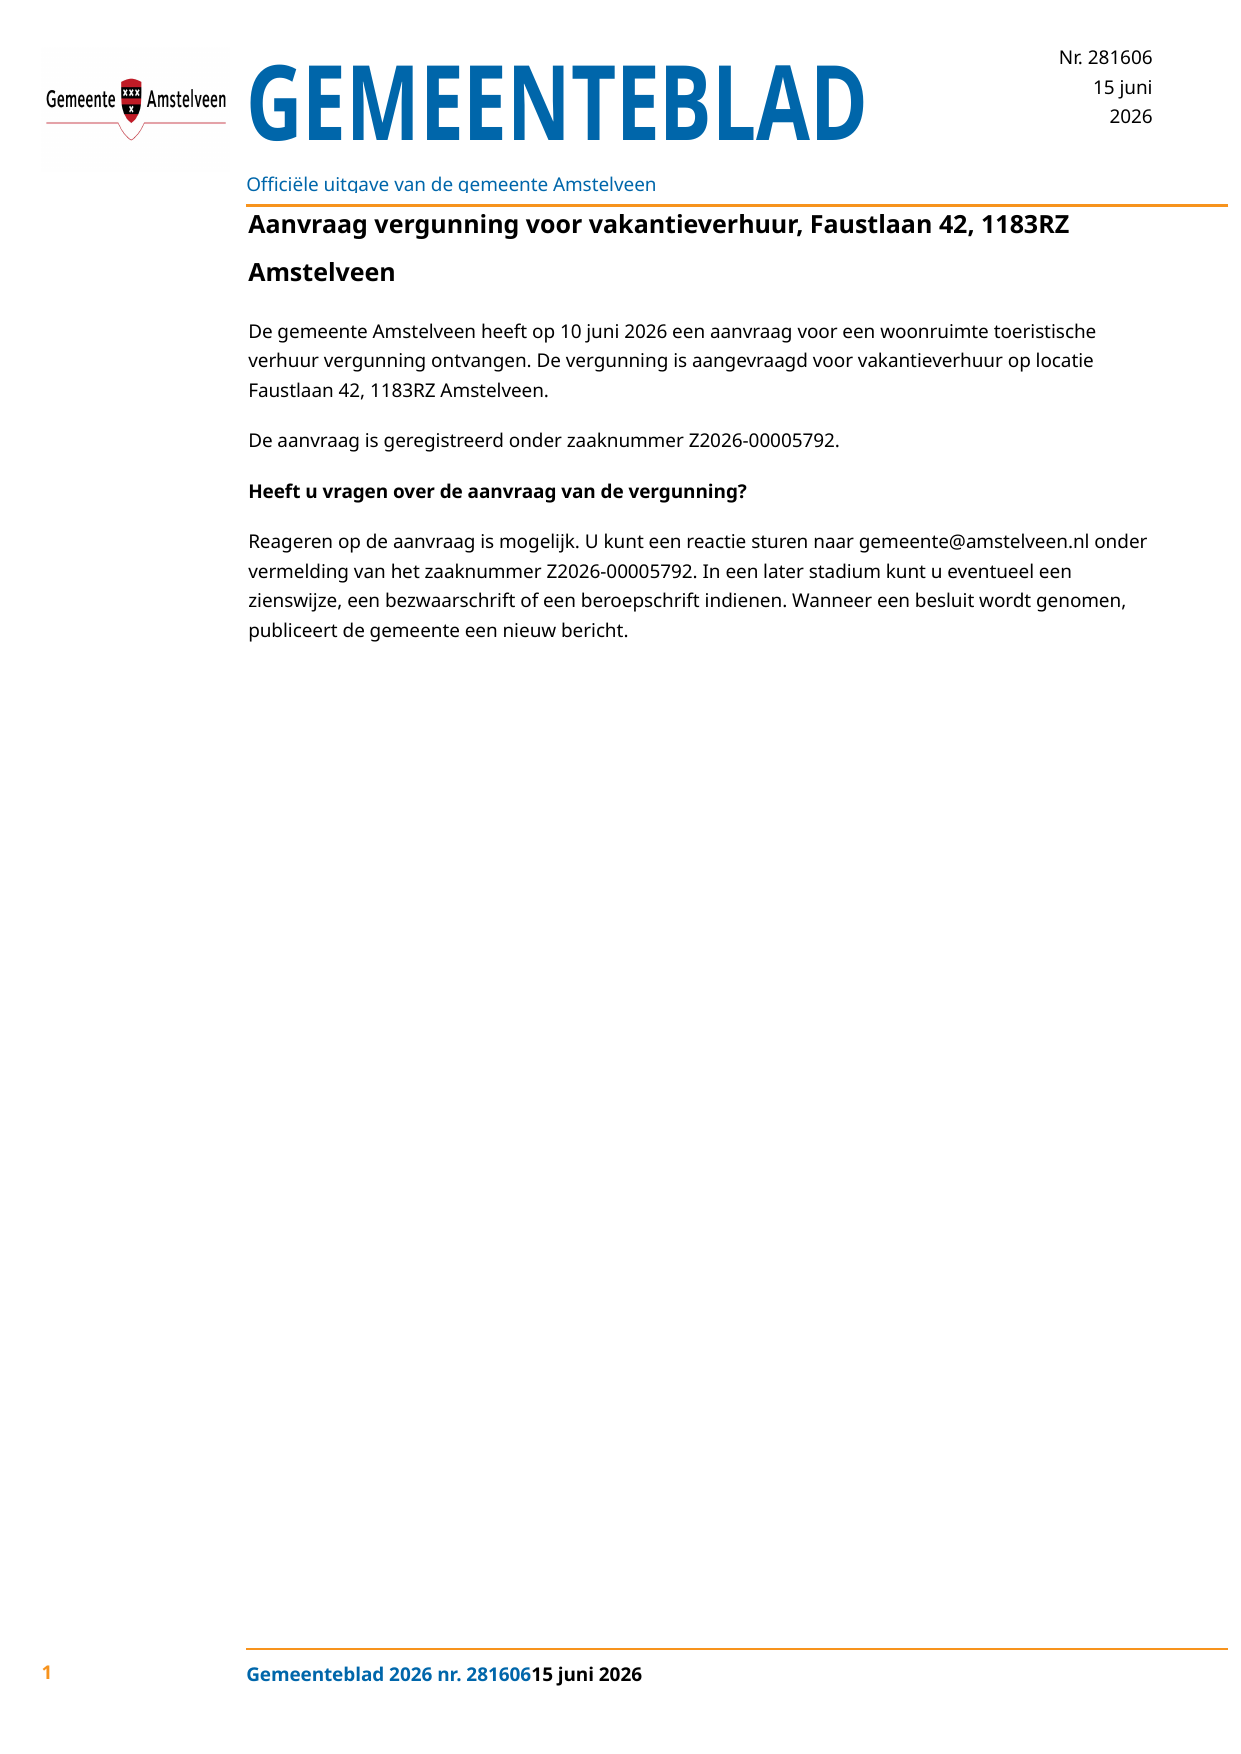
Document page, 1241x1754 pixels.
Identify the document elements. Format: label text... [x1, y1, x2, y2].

text De gemeente Amstelveen heeft op 10 juni 2026 een aanvraag voor een woonruimte toeristische verhuur vergunning ontvangen. De vergunning is aangevraagd voor vakantieverhuur op locatie Faustlaan 42, 1183RZ Amstelveen. [248, 318, 1152, 403]
text De aanvraag is geregistreerd onder zaaknummer Z2026-00005792. [248, 427, 1152, 453]
text Reageren op de aanvraag is mogelijk. U kunt een reactie sturen naar gemeente@amstelveen.nl onder vermelding van het zaaknummer Z2026-00005792. In een later stadium kunt u eventueel een zienswijze, een bezwaarschrift of een beroepschrift indienen. Wanneer een besluit wordt genomen, publiceert de gemeente een nieuw bericht. [248, 528, 1152, 643]
picture [41, 47, 231, 172]
text Aanvraag vergunning voor vakantieverhuur, Faustlaan 42, 1183RZ Amstelveen [248, 207, 1152, 288]
text Heeft u vragen over de aanvraag van de vergunning? [248, 478, 1152, 504]
